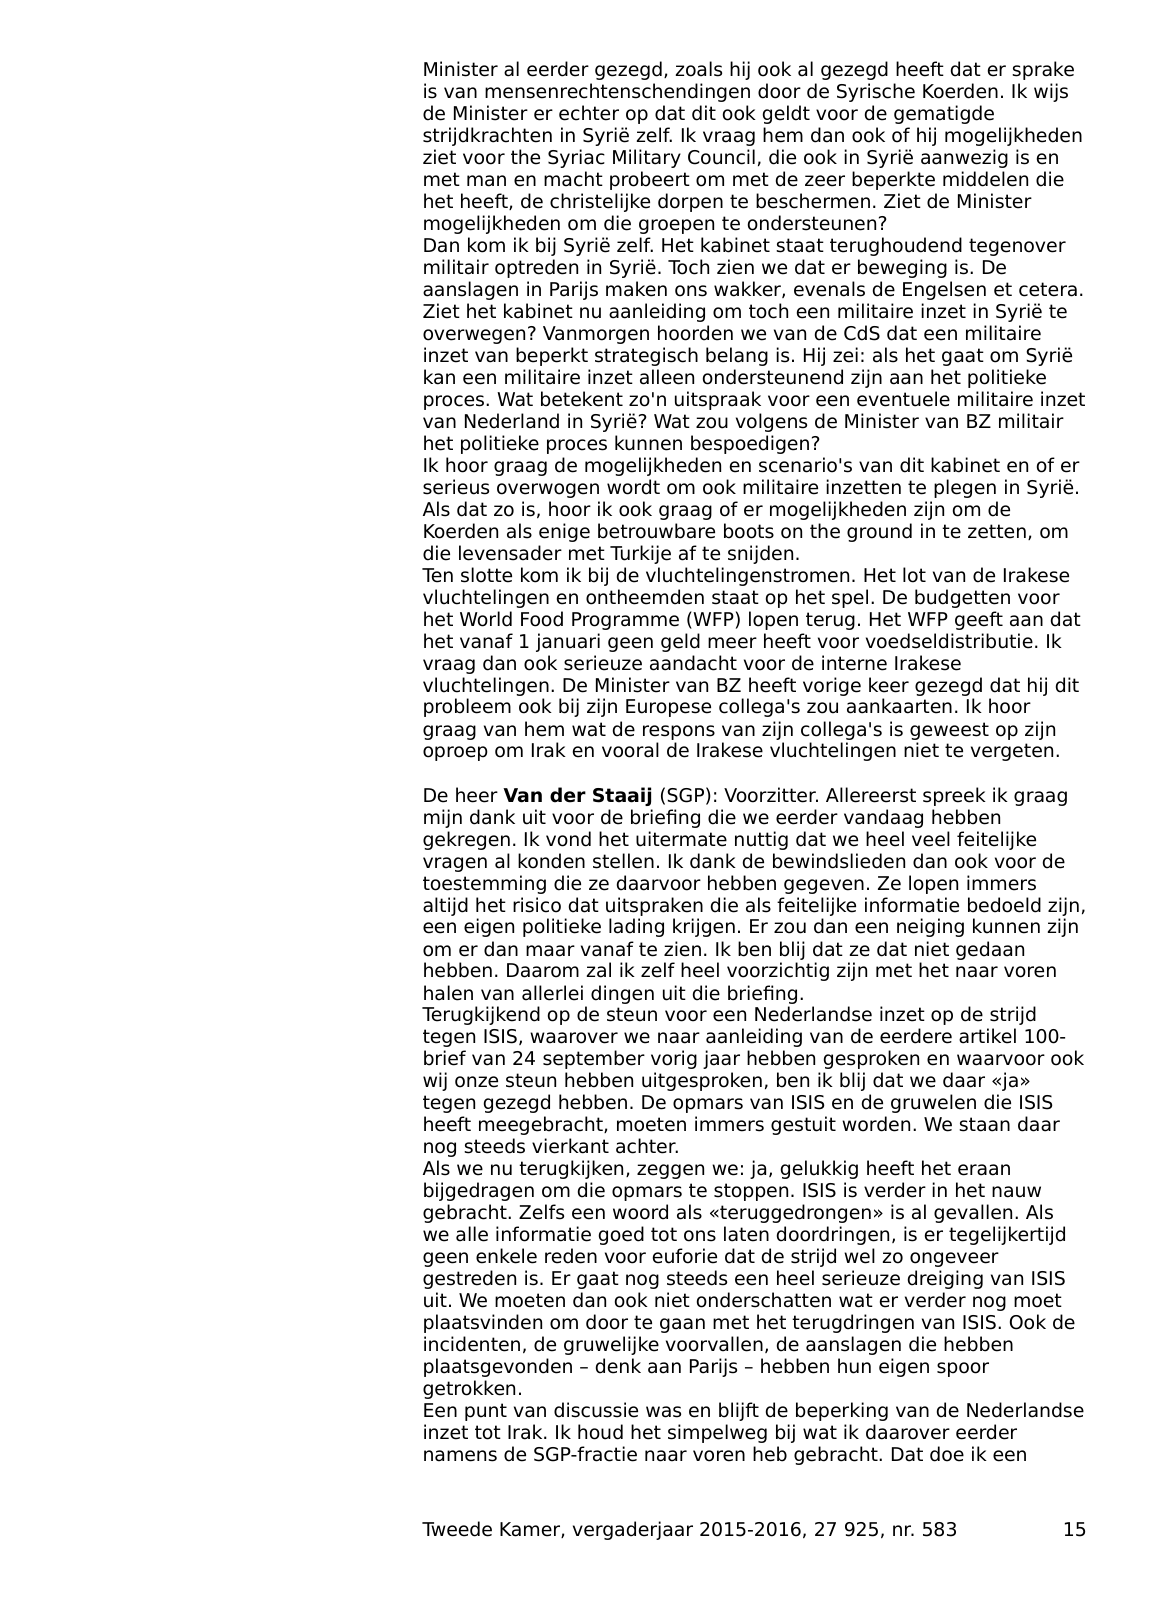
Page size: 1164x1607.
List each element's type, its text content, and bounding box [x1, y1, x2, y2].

text Ik hoor graag de mogelijkheden en scenario's van dit kabinet en of er serieus overwogen wordt om ook militaire inzetten te plegen in Syrië. Als dat zo is, hoor ik ook graag of er mogelijkheden zijn om de Koerden als enige betrouwbare boots on the ground in te zetten, om die levensader met Turkije af te snijden. [422, 455, 1087, 564]
text Ten slotte kom ik bij de vluchtelingenstromen. Het lot van de Irakese vluchtelingen en ontheemden staat op het spel. De budgetten voor het World Food Programme (WFP) lopen terug. Het WFP geeft aan dat het vanaf 1 januari geen geld meer heeft voor voedseldistributie. Ik vraag dan ook serieuze aandacht voor de interne Irakese vluchtelingen. De Minister van BZ heeft vorige keer gezegd dat hij dit probleem ook bij zijn Europese collega's zou aankaarten. Ik hoor graag van hem wat de respons van zijn collega's is geweest op zijn oproep om Irak en vooral de Irakese vluchtelingen niet te vergeten. [422, 564, 1087, 762]
text Een punt van discussie was en blijft de beperking van de Nederlandse inzet tot Irak. Ik houd het simpelweg bij wat ik daarover eerder namens de SGP-fractie naar voren heb gebracht. Dat doe ik een [422, 1400, 1087, 1466]
text Dan kom ik bij Syrië zelf. Het kabinet staat terughoudend tegenover militair optreden in Syrië. Toch zien we dat er beweging is. De aanslagen in Parijs maken ons wakker, evenals de Engelsen et cetera. Ziet het kabinet nu aanleiding om toch een militaire inzet in Syrië te overwegen? Vanmorgen hoorden we van de CdS dat een militaire inzet van beperkt strategisch belang is. Hij zei: als het gaat om Syrië kan een militaire inzet alleen ondersteunend zijn aan het politieke proces. Wat betekent zo'n uitspraak voor een eventuele militaire inzet van Nederland in Syrië? Wat zou volgens de Minister van BZ militair het politieke proces kunnen bespoedigen? [422, 235, 1087, 455]
text Als we nu terugkijken, zeggen we: ja, gelukkig heeft het eraan bijgedragen om die opmars te stoppen. ISIS is verder in het nauw gebracht. Zelfs een woord als «teruggedrongen» is al gevallen. Als we alle informatie goed tot ons laten doordringen, is er tegelijkertijd geen enkele reden voor euforie dat de strijd wel zo ongeveer gestreden is. Er gaat nog steeds een heel serieuze dreiging van ISIS uit. We moeten dan ook niet onderschatten wat er verder nog moet plaatsvinden om door te gaan met het terugdringen van ISIS. Ook de incidenten, de gruwelijke voorvallen, de aanslagen die hebben plaatsgevonden – denk aan Parijs – hebben hun eigen spoor getrokken. [422, 1158, 1087, 1400]
text De heer Van der Staaij (SGP): Voorzitter. Allereerst spreek ik graag mijn dank uit voor de briefing die we eerder vandaag hebben gekregen. Ik vond het uitermate nuttig dat we heel veel feitelijke vragen al konden stellen. Ik dank de bewindslieden dan ook voor de toestemming die ze daarvoor hebben gegeven. Ze lopen immers altijd het risico dat uitspraken die als feitelijke informatie bedoeld zijn, een eigen politieke lading krijgen. Er zou dan een neiging kunnen zijn om er dan maar vanaf te zien. Ik ben blij dat ze dat niet gedaan hebben. Daarom zal ik zelf heel voorzichtig zijn met het naar voren halen van allerlei dingen uit die briefing. [422, 784, 1087, 1004]
text Minister al eerder gezegd, zoals hij ook al gezegd heeft dat er sprake is van mensenrechtenschendingen door de Syrische Koerden. Ik wijs de Minister er echter op dat dit ook geldt voor de gematigde strijdkrachten in Syrië zelf. Ik vraag hem dan ook of hij mogelijkheden ziet voor the Syriac Military Council, die ook in Syrië aanwezig is en met man en macht probeert om met de zeer beperkte middelen die het heeft, de christelijke dorpen te beschermen. Ziet de Minister mogelijkheden om die groepen te ondersteunen? [422, 59, 1087, 235]
text Terugkijkend op de steun voor een Nederlandse inzet op de strijd tegen ISIS, waarover we naar aanleiding van de eerdere artikel 100-brief van 24 september vorig jaar hebben gesproken en waarvoor ook wij onze steun hebben uitgesproken, ben ik blij dat we daar «ja» tegen gezegd hebben. De opmars van ISIS en de gruwelen die ISIS heeft meegebracht, moeten immers gestuit worden. We staan daar nog steeds vierkant achter. [422, 1004, 1087, 1158]
